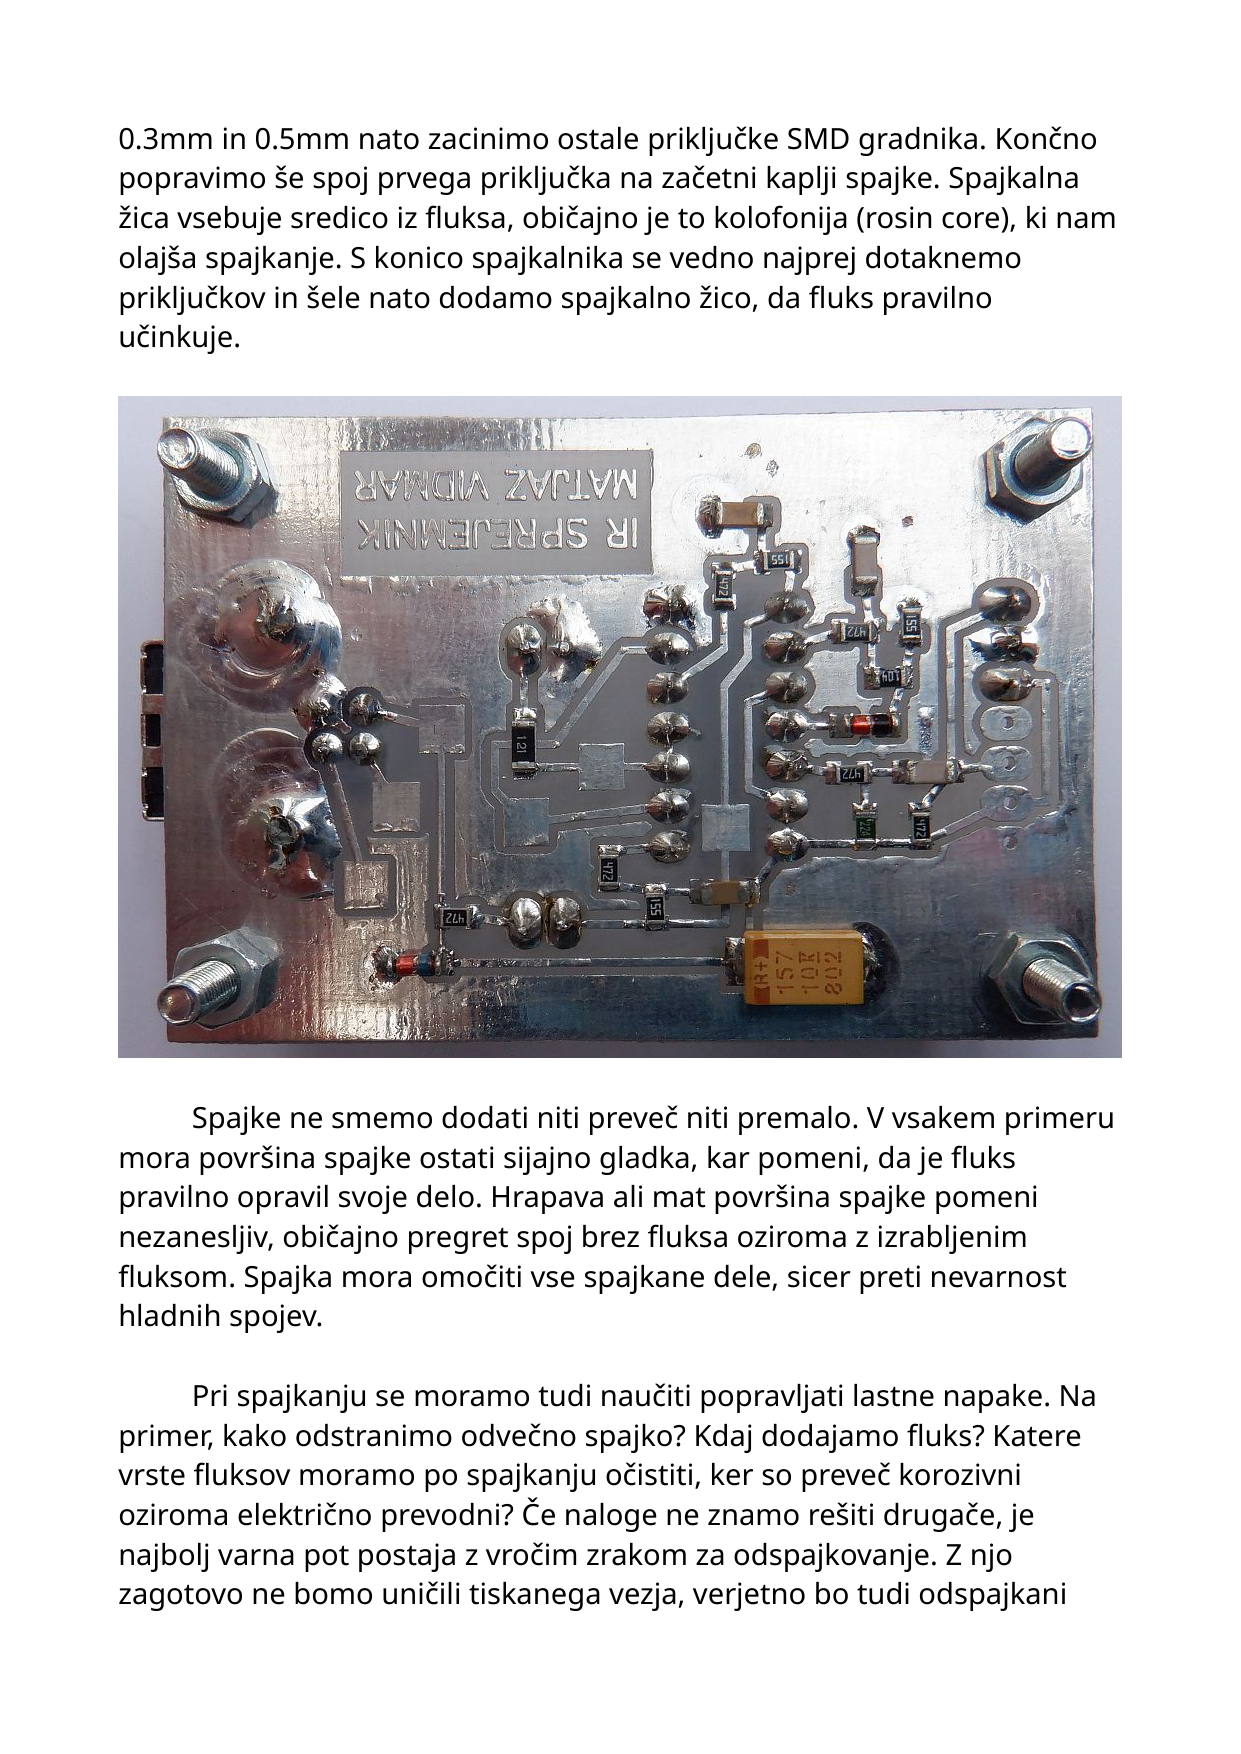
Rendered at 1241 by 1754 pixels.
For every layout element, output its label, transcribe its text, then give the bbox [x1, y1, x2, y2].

text 0.3mm in 0.5mm nato zacinimo ostale priključke SMD gradnika. Končno popravimo še spoj prvega priključka na začetni kaplji spajke. Spajkalna žica vsebuje sredico iz fluksa, običajno je to kolofonija (rosin core), ki nam olajša spajkanje. S konico spajkalnika se vedno najprej dotaknemo priključkov in šele nato dodamo spajkalno žico, da fluks pravilno učinkuje. [118, 118, 1122, 356]
picture [118, 396, 1122, 1058]
text Pri spajkanju se moramo tudi naučiti popravljati lastne napake. Na primer, kako odstranimo odvečno spajko? Kdaj dodajamo fluks? Katere vrste fluksov moramo po spajkanju očistiti, ker so preveč korozivni oziroma električno prevodni? Če naloge ne znamo rešiti drugače, je najbolj varna pot postaja z vročim zrakom za odspajkovanje. Z njo zagotovo ne bomo uničili tiskanega vezja, verjetno bo tudi odspajkani [118, 1375, 1122, 1613]
text Spajke ne smemo dodati niti preveč niti premalo. V vsakem primeru mora površina spajke ostati sijajno gladka, kar pomeni, da je fluks pravilno opravil svoje delo. Hrapava ali mat površina spajke pomeni nezanesljiv, običajno pregret spoj brez fluksa oziroma z izrabljenim fluksom. Spajka mora omočiti vse spajkane dele, sicer preti nevarnost hladnih spojev. [118, 1097, 1122, 1335]
